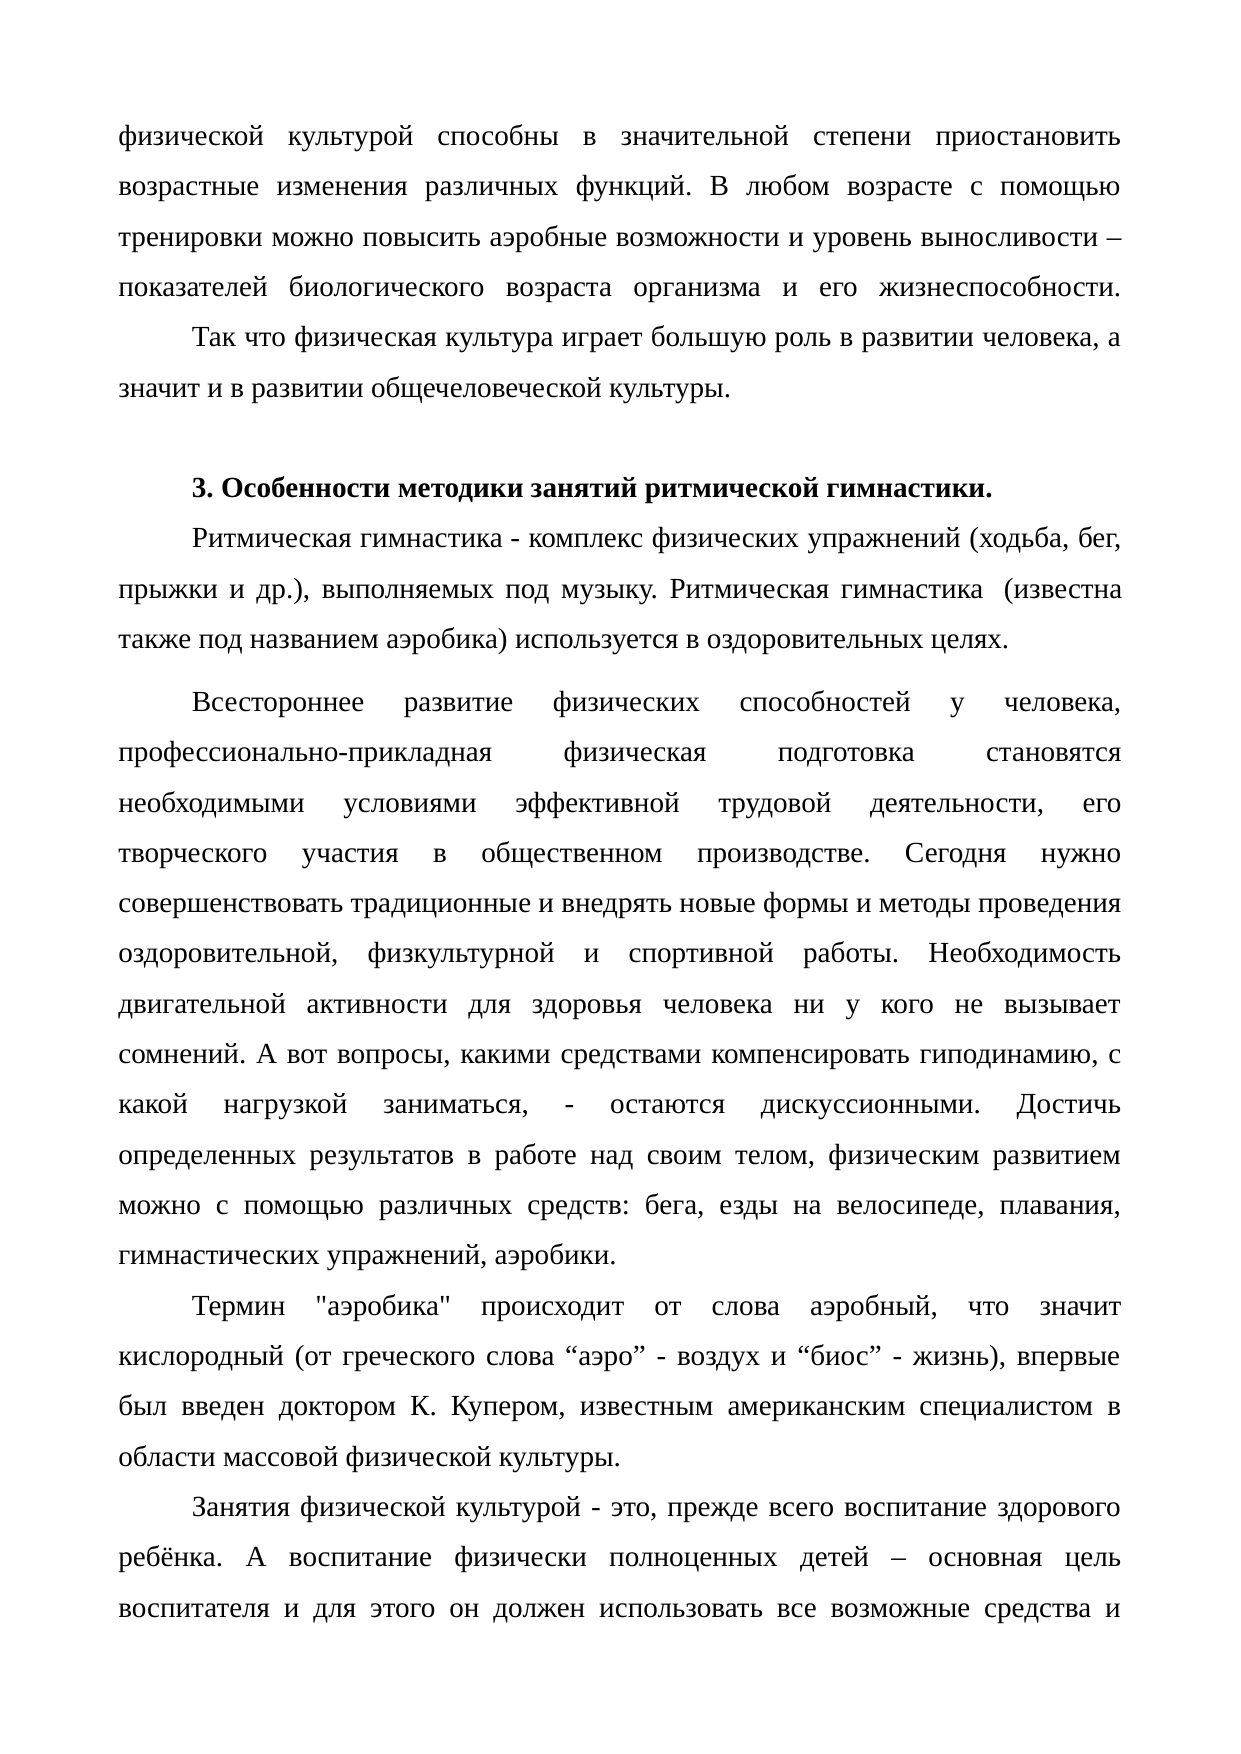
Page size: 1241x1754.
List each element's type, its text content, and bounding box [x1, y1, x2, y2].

text Всестороннее развитие физических способностей у человека, профессионально-прикладная физическая подготовка становятся необходимыми условиями эффективной трудовой деятельности, его творческого участия в общественном производстве. Сегодня нужно совершенствовать традиционные и внедрять новые формы и методы проведения оздоровительной, физкультурной и спортивной работы. Необходимость двигательной активности для здоровья человека ни у кого не вызывает сомнений. А вот вопросы, какими средствами компенсировать гиподинамию, с какой нагрузкой заниматься, - остаются дискуссионными. Достичь определенных результатов в работе над своим телом, физическим развитием можно с помощью различных средств: бега, езды на велосипеде, плавания, гимнастических упражнений, аэробики. [118, 684, 1122, 1271]
text Занятия физической культурой - это, прежде всего воспитание здорового ребёнка. А воспитание физически полноценных детей – основная цель воспитателя и для этого он должен использовать все возможные средства и [118, 1489, 1122, 1623]
text Ритмическая гимнастика - комплекс физических упражнений (ходьба, бег, прыжки и др.), выполняемых под музыку. Ритмическая гимнастика (известна также под названием аэробика) используется в оздоровительных целях. [118, 521, 1122, 655]
text физической культурой способны в значительной степени приостановить возрастные изменения различных функций. В любом возрасте с помощью тренировки можно повысить аэробные возможности и уровень выносливости – показателей биологического возраста организма и его жизнеспособности. Так что физическая культура играет большую роль в развитии человека, а значит и в развитии общечеловеческой культуры. [118, 118, 1122, 403]
text Термин "аэробика" происходит от слова аэробный, что значит кислородный (от греческого слова “аэро” - воздух и “биос” - жизнь), впервые был введен доктором К. Купером, известным американским специалистом в области массовой физической культуры. [118, 1288, 1122, 1472]
text 3. Особенности методики занятий ритмической гимнастики. [118, 470, 1122, 504]
